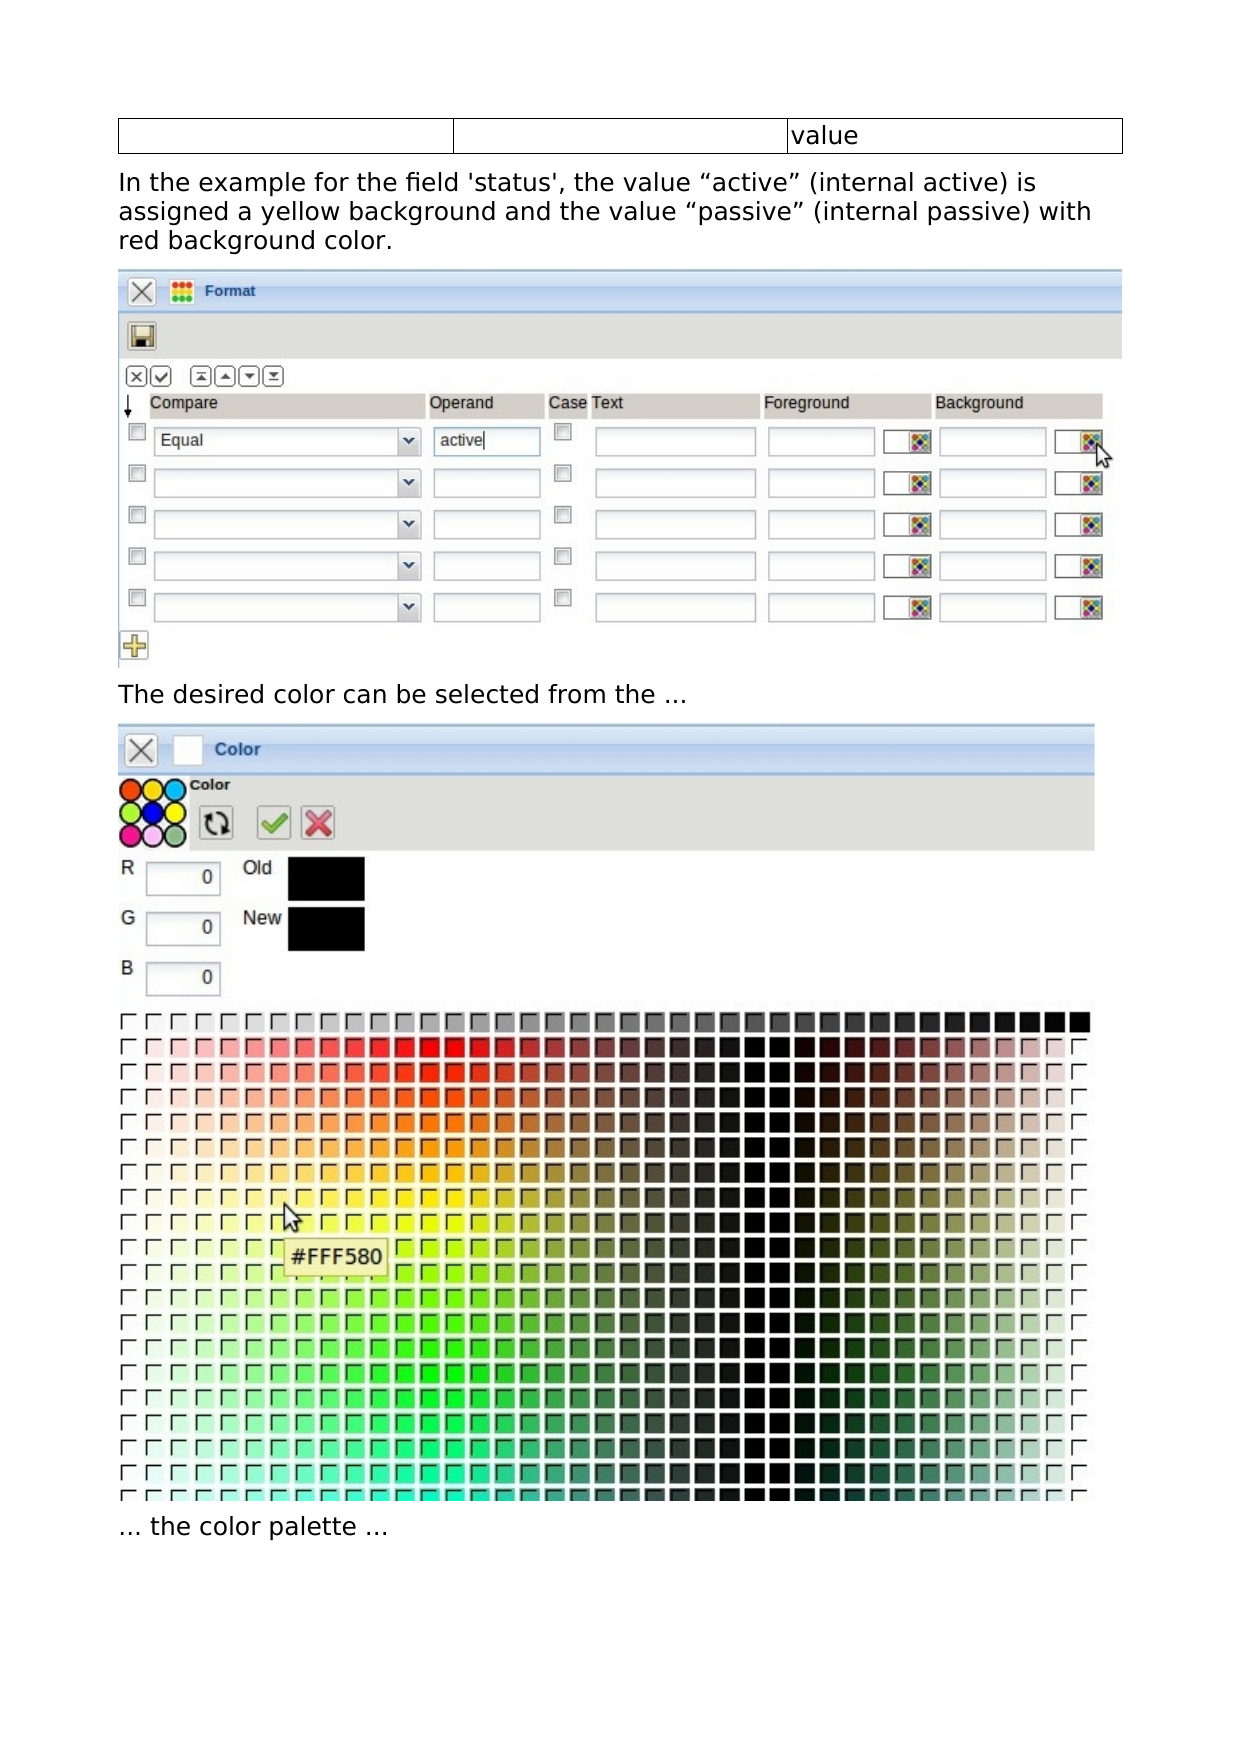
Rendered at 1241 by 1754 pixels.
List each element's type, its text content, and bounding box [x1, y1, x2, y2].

table_cell [454, 119, 787, 153]
table_cell [119, 119, 453, 153]
text The desired color can be selected from the ... [118, 680, 1122, 709]
table_cell value [788, 119, 1122, 153]
picture [118, 268, 1123, 668]
text In the example for the field 'status', the value “active” (internal active) is assigned a yellow background and the value “passive” (internal passive) with red background color. [118, 168, 1122, 256]
text ... the color palette ... [118, 1513, 1122, 1542]
picture [118, 722, 1095, 1501]
